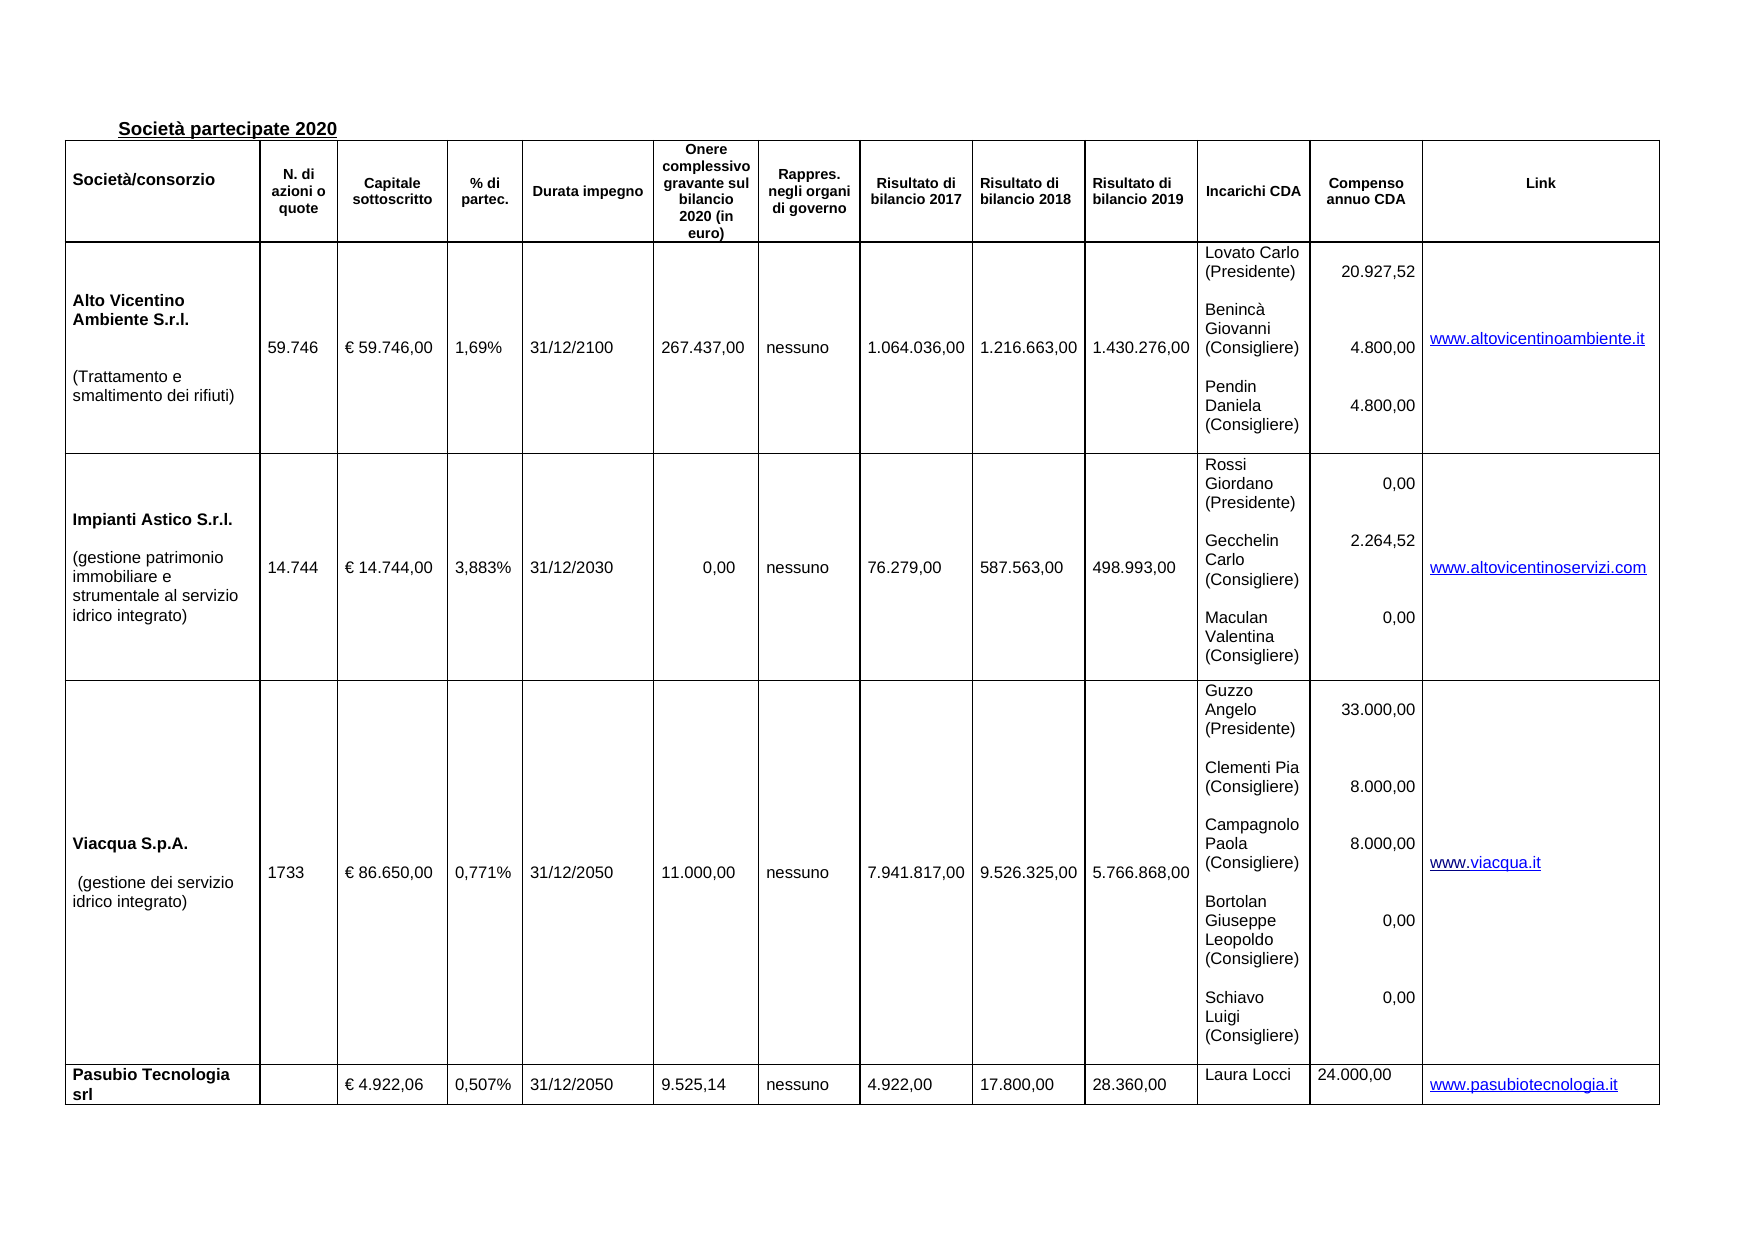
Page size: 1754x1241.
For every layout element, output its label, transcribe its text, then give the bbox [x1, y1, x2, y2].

table_header N. di azioni o quote [261, 141, 337, 241]
table_cell 0,771% [448, 681, 522, 1064]
table_cell 59.746 [261, 243, 337, 453]
table_header Risultato di bilancio 2017 [861, 141, 972, 241]
table_cell Alto Vicentino Ambiente S.r.l. (Trattamento e smaltimento dei rifiuti) [66, 243, 259, 453]
table_cell 24.000,00 [1311, 1065, 1422, 1103]
table_cell 33.000,00 8.000,00 8.000,00 0,00 0,00 [1311, 681, 1422, 1064]
table_cell 1.064.036,00 [861, 243, 972, 453]
table_cell 3,883% [448, 454, 522, 680]
table_cell nessuno [759, 243, 859, 453]
table_header Link [1423, 141, 1659, 241]
table_cell nessuno [759, 1065, 859, 1103]
table_cell 76.279,00 [861, 454, 972, 680]
table_cell Rossi Giordano (Presidente) Gecchelin Carlo (Consigliere) Maculan Valentina (Consigliere) [1198, 454, 1309, 680]
text Società partecipate 2020 [118, 118, 1606, 140]
table_cell 20.927,52 4.800,00 4.800,00 [1311, 243, 1422, 453]
table_cell € 59.746,00 [338, 243, 447, 453]
table_cell 4.922,00 [861, 1065, 972, 1103]
table_header Compenso annuo CDA [1311, 141, 1422, 241]
table_header Società/consorzio [66, 141, 259, 241]
table_cell 267.437,00 [654, 243, 758, 453]
table_cell Guzzo Angelo (Presidente) Clementi Pia (Consigliere) Campagnolo Paola (Consigliere) Bortolan Giuseppe Leopoldo (Consigliere) Schiavo Luigi (Consigliere) [1198, 681, 1309, 1064]
table_cell 587.563,00 [973, 454, 1084, 680]
table_cell www.altovicentinoambiente.it [1423, 243, 1659, 453]
table_cell 1,69% [448, 243, 522, 453]
table_cell 31/12/2050 [523, 681, 653, 1064]
table_cell € 4.922,06 [338, 1065, 447, 1103]
table_header Risultato di bilancio 2019 [1086, 141, 1197, 241]
table_cell 498.993,00 [1086, 454, 1197, 680]
table_cell 14.744 [261, 454, 337, 680]
table_cell 9.525,14 [654, 1065, 758, 1103]
table_cell 31/12/2100 [523, 243, 653, 453]
table_cell Pasubio Tecnologia srl [66, 1065, 259, 1103]
table_cell 28.360,00 [1086, 1065, 1197, 1103]
table_cell € 14.744,00 [338, 454, 447, 680]
table_cell www.viacqua.it [1423, 681, 1659, 1064]
table_header Durata impegno [523, 141, 653, 241]
table_cell 17.800,00 [973, 1065, 1084, 1103]
table_cell [261, 1065, 337, 1103]
table_cell 1.430.276,00 [1086, 243, 1197, 453]
table_cell 31/12/2050 [523, 1065, 653, 1103]
table_header Incarichi CDA [1198, 141, 1309, 241]
table_cell 0,00 [654, 454, 758, 680]
table_cell 5.766.868,00 [1086, 681, 1197, 1064]
table_cell Lovato Carlo (Presidente) Benincà Giovanni (Consigliere) Pendin Daniela (Consigliere) [1198, 243, 1309, 453]
table_cell 9.526.325,00 [973, 681, 1084, 1064]
table_cell 1.216.663,00 [973, 243, 1084, 453]
table_cell 0,507% [448, 1065, 522, 1103]
table_cell € 86.650,00 [338, 681, 447, 1064]
table_cell www.altovicentinoservizi.com [1423, 454, 1659, 680]
table_cell 11.000,00 [654, 681, 758, 1064]
table_header Onere complessivo gravante sul bilancio 2020 (in euro) [654, 141, 758, 241]
table_header Rappres. negli organi di governo [759, 141, 859, 241]
table_cell Impianti Astico S.r.l. (gestione patrimonio immobiliare e strumentale al servizio idrico integrato) [66, 454, 259, 680]
table_header % di partec. [448, 141, 522, 241]
table_cell nessuno [759, 454, 859, 680]
table_cell 1733 [261, 681, 337, 1064]
table_header Risultato di bilancio 2018 [973, 141, 1084, 241]
table_cell nessuno [759, 681, 859, 1064]
table_cell 31/12/2030 [523, 454, 653, 680]
table_cell Laura Locci [1198, 1065, 1309, 1103]
table_cell 0,00 2.264,52 0,00 [1311, 454, 1422, 680]
table_cell 7.941.817,00 [861, 681, 972, 1064]
table_cell www.pasubiotecnologia.it [1423, 1065, 1659, 1103]
table_cell Viacqua S.p.A. (gestione dei servizio idrico integrato) [66, 681, 259, 1064]
table_header Capitale sottoscritto [338, 141, 447, 241]
